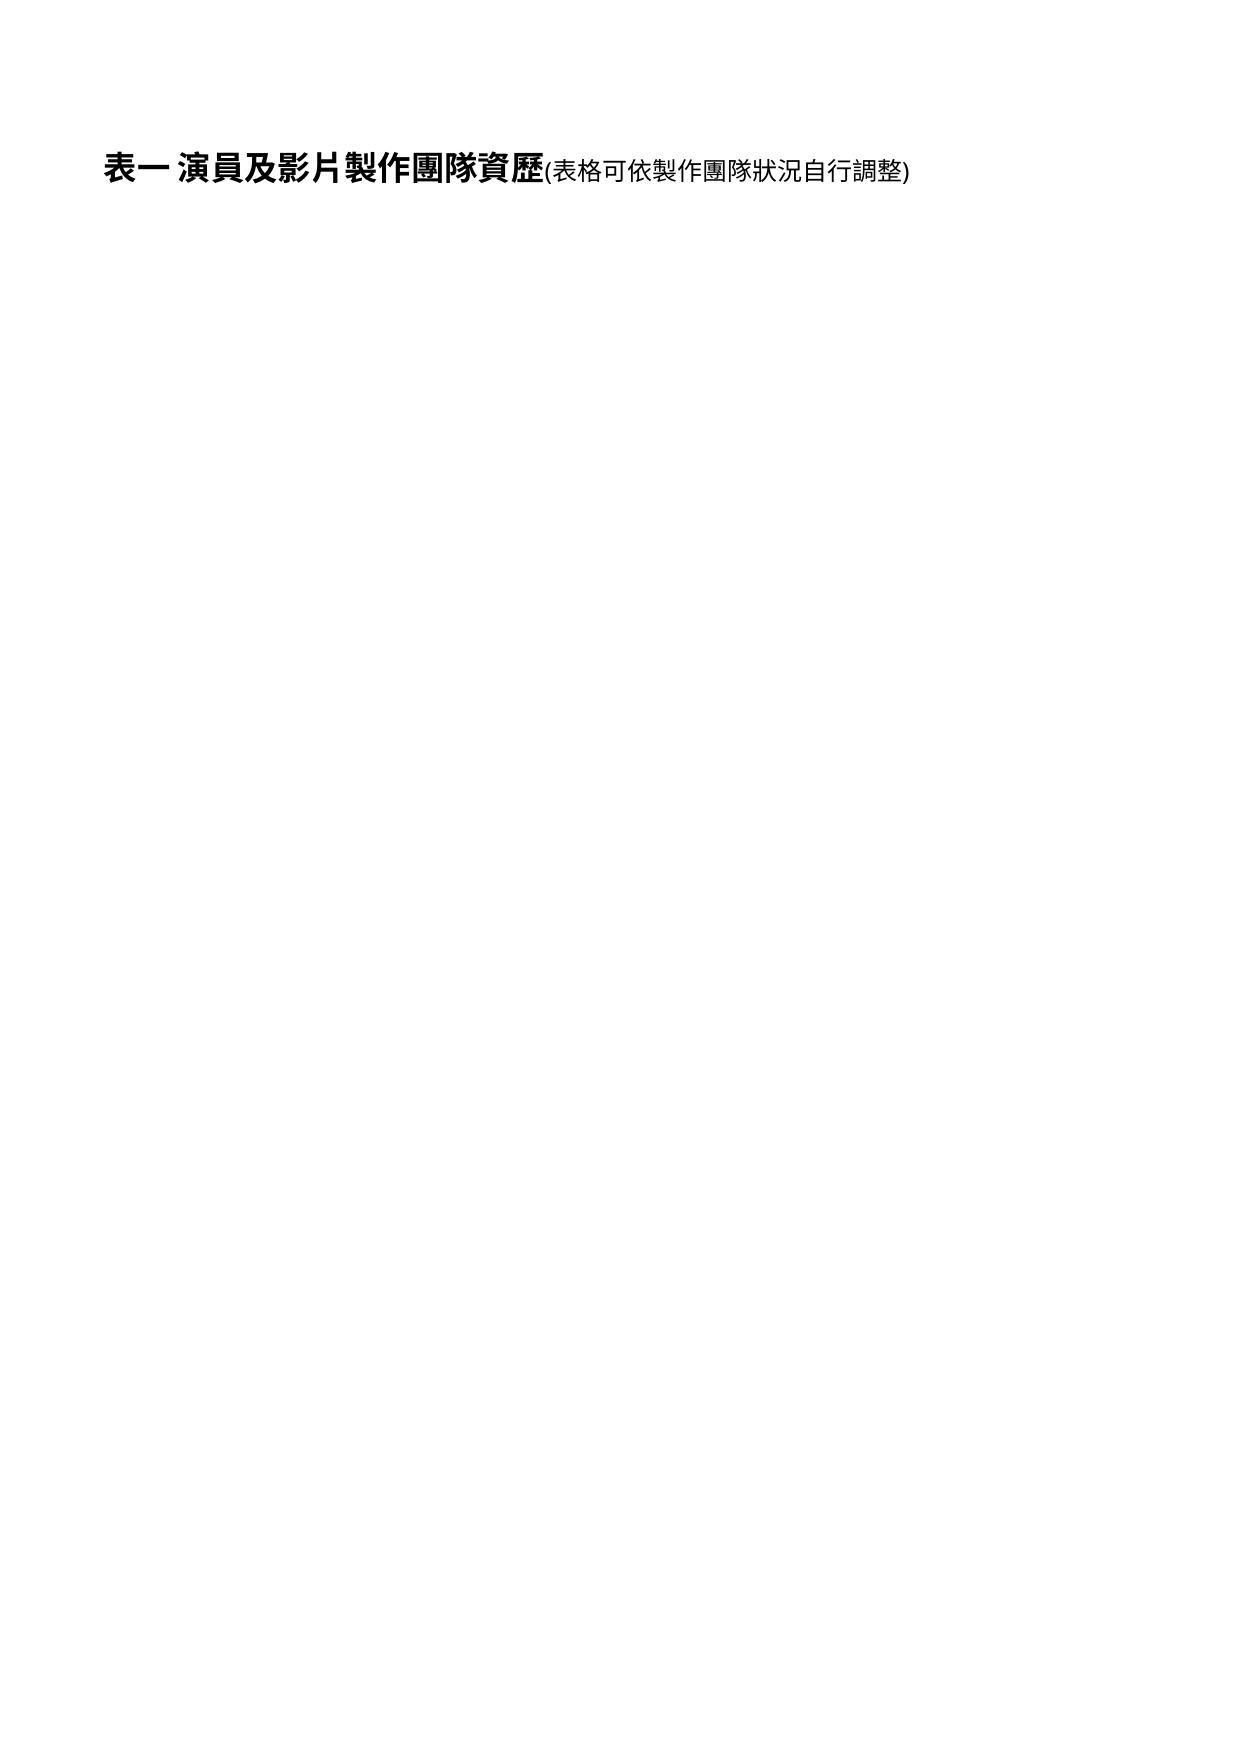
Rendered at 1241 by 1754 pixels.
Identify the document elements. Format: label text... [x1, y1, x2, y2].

text 表一 演員及影片製作團隊資歷(表格可依製作團隊狀況自行調整) [103, 129, 1152, 204]
